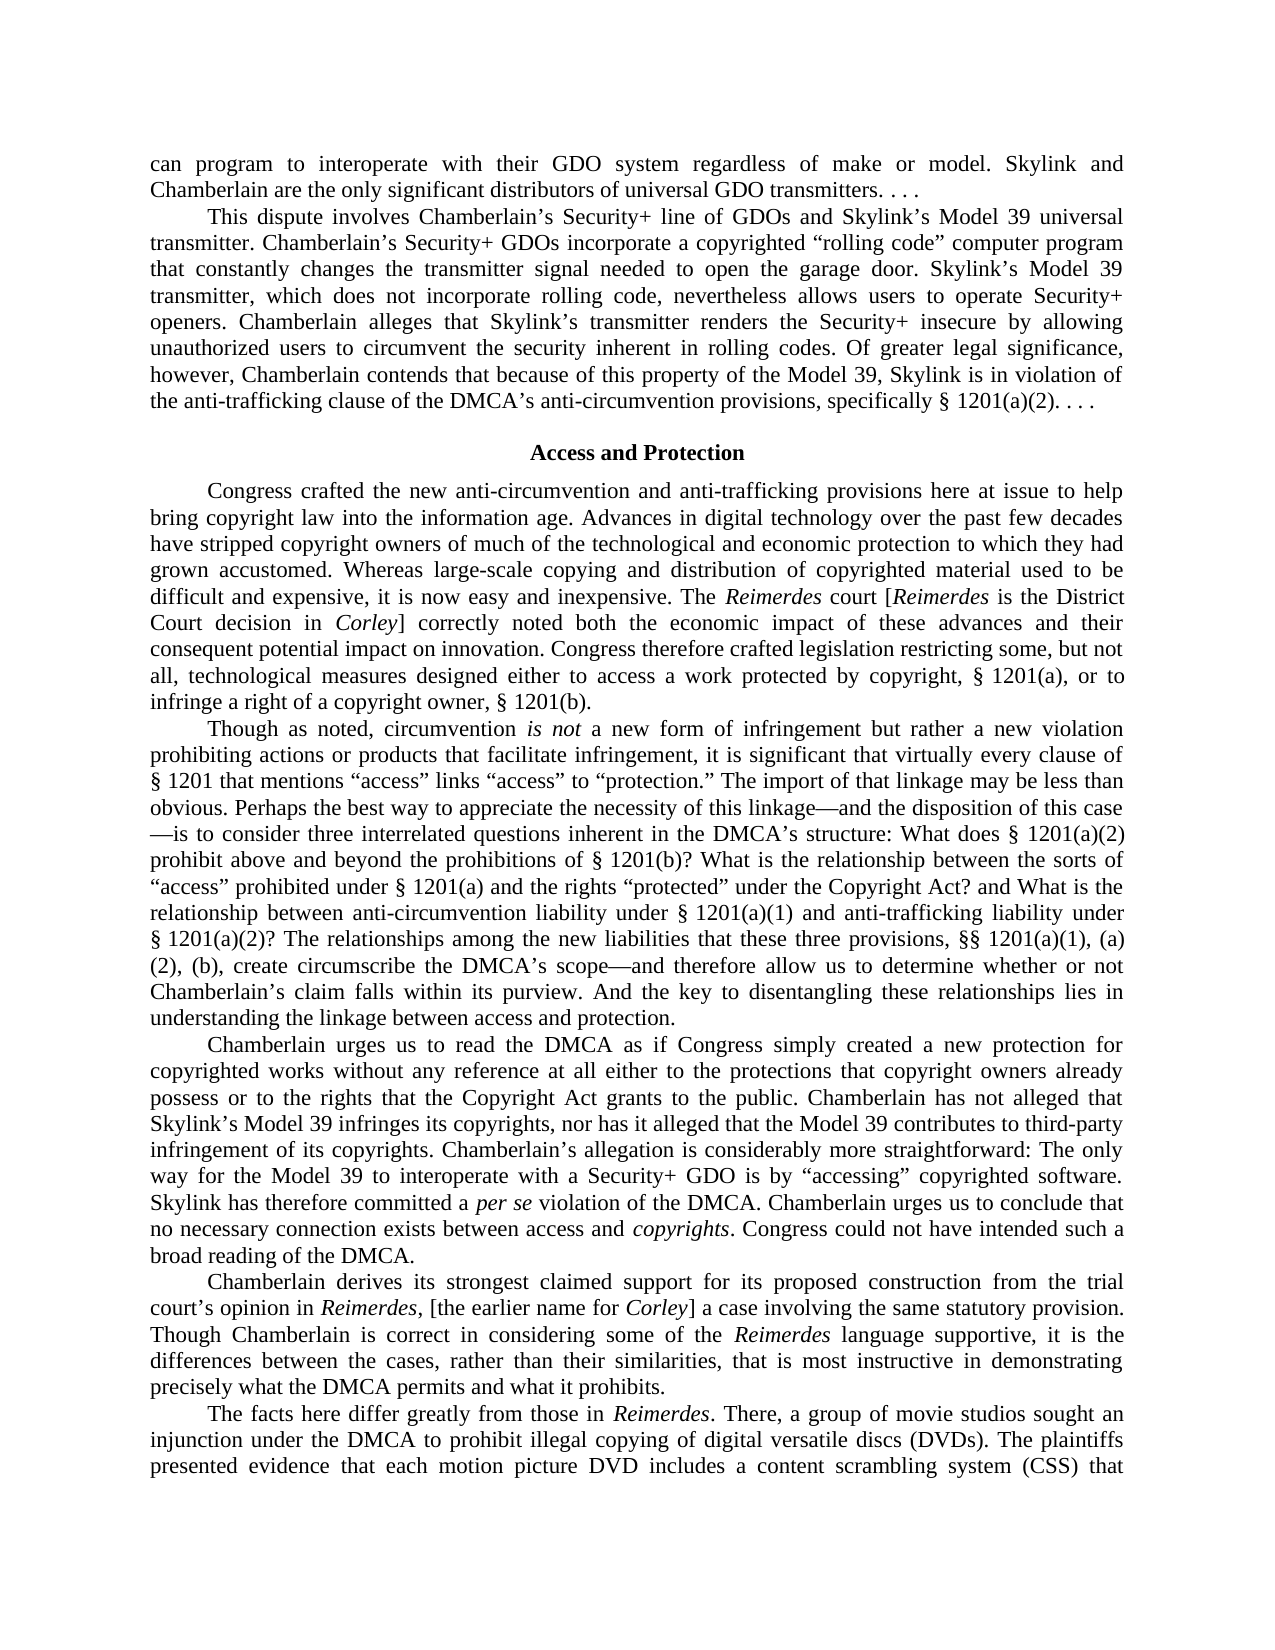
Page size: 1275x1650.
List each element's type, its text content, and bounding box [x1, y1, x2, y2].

text Congress crafted the new anti-circumvention and anti-trafficking provisions here at issue to help bring copyright law into the information age. Advances in digital technology over the past few decades have stripped copyright owners of much of the technological and economic protection to which they had grown accustomed. Whereas large-scale copying and distribution of copyrighted material used to be difficult and expensive, it is now easy and inexpensive. The Reimerdes court [Reimerdes is the District Court decision in Corley] correctly noted both the economic impact of these advances and their consequent potential impact on innovation. Congress therefore crafted legislation restricting some, but not all, technological measures designed either to access a work protected by copyright, § 1201(a), or to infringe a right of a copyright owner, § 1201(b). [150, 477, 1125, 714]
text can program to interoperate with their GDO system regardless of make or model. Skylink and Chamberlain are the only significant distributors of universal GDO transmitters. . . . [150, 150, 1125, 203]
text This dispute involves Chamberlain’s Security+ line of GDOs and Skylink’s Model 39 universal transmitter. Chamberlain’s Security+ GDOs incorporate a copyrighted “rolling code” computer program that constantly changes the transmitter signal needed to open the garage door. Skylink’s Model 39 transmitter, which does not incorporate rolling code, nevertheless allows users to operate Security+ openers. Chamberlain alleges that Skylink’s transmitter renders the Security+ insecure by allowing unauthorized users to circumvent the security inherent in rolling codes. Of greater legal significance, however, Chamberlain contends that because of this property of the Model 39, Skylink is in violation of the anti-trafficking clause of the DMCA’s anti-circumvention provisions, specifically § 1201(a)(2). . . . [150, 203, 1125, 413]
text Chamberlain derives its strongest claimed support for its proposed construction from the trial court’s opinion in Reimerdes, [the earlier name for Corley] a case involving the same statutory provision. Though Chamberlain is correct in considering some of the Reimerdes language supportive, it is the differences between the cases, rather than their similarities, that is most instructive in demonstrating precisely what the DMCA permits and what it prohibits. [150, 1268, 1125, 1400]
text Though as noted, circumvention is not a new form of infringement but rather a new violation prohibiting actions or products that facilitate infringement, it is significant that virtually every clause of § 1201 that mentions “access” links “access” to “protection.” The import of that linkage may be less than obvious. Perhaps the best way to appreciate the necessity of this linkage—and the disposition of this case—is to consider three interrelated questions inherent in the DMCA’s structure: What does § 1201(a)(2) prohibit above and beyond the prohibitions of § 1201(b)? What is the relationship between the sorts of “access” prohibited under § 1201(a) and the rights “protected” under the Copyright Act? and What is the relationship between anti-circumvention liability under § 1201(a)(1) and anti-trafficking liability under § 1201(a)(2)? The relationships among the new liabilities that these three provisions, §§ 1201(a)(1), (a)(2), (b), create circumscribe the DMCA’s scope—and therefore allow us to determine whether or not Chamberlain’s claim falls within its purview. And the key to disentangling these relationships lies in understanding the linkage between access and protection. [150, 714, 1125, 1031]
text Access and Protection [150, 438, 1125, 465]
text Chamberlain urges us to read the DMCA as if Congress simply created a new protection for copyrighted works without any reference at all either to the protections that copyright owners already possess or to the rights that the Copyright Act grants to the public. Chamberlain has not alleged that Skylink’s Model 39 infringes its copyrights, nor has it alleged that the Model 39 contributes to third-party infringement of its copyrights. Chamberlain’s allegation is considerably more straightforward: The only way for the Model 39 to interoperate with a Security+ GDO is by “accessing” copyrighted software. Skylink has therefore committed a per se violation of the DMCA. Chamberlain urges us to conclude that no necessary connection exists between access and copyrights. Congress could not have intended such a broad reading of the DMCA. [150, 1031, 1125, 1268]
text The facts here differ greatly from those in Reimerdes. There, a group of movie studios sought an injunction under the DMCA to prohibit illegal copying of digital versatile discs (DVDs). The plaintiffs presented evidence that each motion picture DVD includes a content scrambling system (CSS) that [150, 1400, 1125, 1479]
